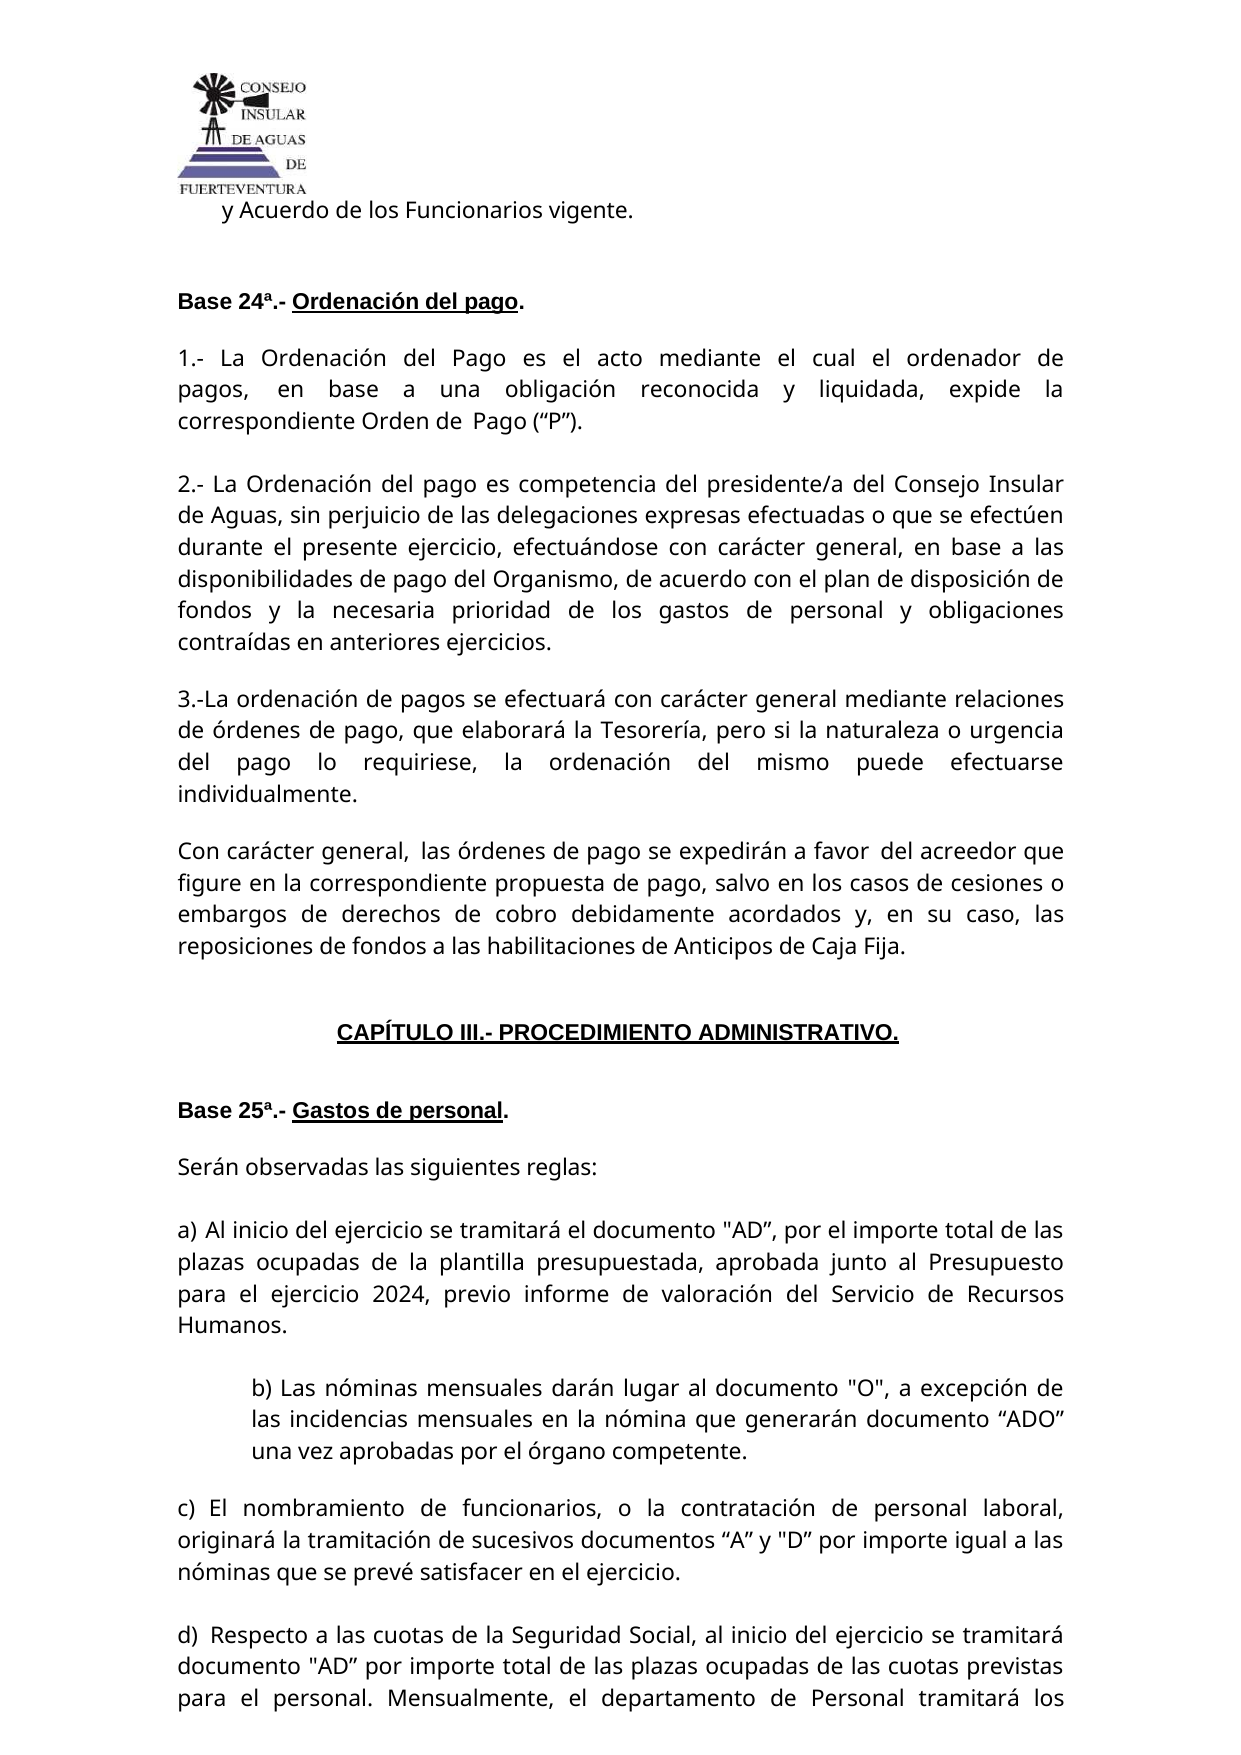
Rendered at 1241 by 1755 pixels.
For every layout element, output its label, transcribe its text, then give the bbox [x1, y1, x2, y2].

subtitle CAPÍTULO III.- PROCEDIMIENTO ADMINISTRATIVO. [337, 1018, 1137, 1045]
list Las nóminas mensuales darán lugar al documento "O", a excepción de las incidencias mensuales en la nómina que generarán documento “ADO” una vez aprobadas por el órgano competente. [251, 1372, 1064, 1466]
subtitle Base 25ª.- Gastos de personal. [177, 1097, 1137, 1124]
subtitle Base 24ª.- Ordenación del pago. [177, 288, 1137, 314]
text 3.-La ordenación de pagos se efectuará con carácter general mediante relaciones de órdenes de pago, que elaborará la Tesorería, pero si la naturaleza o urgencia del pago lo requiriese, la ordenación del mismo puede efectuarse individualmente. [177, 683, 1064, 809]
text y Acuerdo de los Funcionarios vigente. [222, 194, 1137, 225]
list El nombramiento de funcionarios, o la contratación de personal laboral, originará la tramitación de sucesivos documentos “A” y "D” por importe igual a las nóminas que se prevé satisfacer en el ejercicio. [177, 1492, 1064, 1587]
list Respecto a las cuotas de la Seguridad Social, al inicio del ejercicio se tramitará documento "AD” por importe total de las plazas ocupadas de las cuotas previstas para el personal. Mensualmente, el departamento de Personal tramitará los [177, 1618, 1064, 1713]
text Con carácter general, las órdenes de pago se expedirán a favor del acreedor que figure en la correspondiente propuesta de pago, salvo en los casos de cesiones o embargos de derechos de cobro debidamente acordados y, en su caso, las reposiciones de fondos a las habilitaciones de Anticipos de Caja Fija. [177, 835, 1064, 961]
text 2.- La Ordenación del pago es competencia del presidente/a del Consejo Insular de Aguas, sin perjuicio de las delegaciones expresas efectuadas o que se efectúen durante el presente ejercicio, efectuándose con carácter general, en base a las disponibilidades de pago del Organismo, de acuerdo con el plan de disposición de fondos y la necesaria prioridad de los gastos de personal y obligaciones contraídas en anteriores ejercicios. [177, 468, 1064, 657]
list Al inicio del ejercicio se tramitará el documento "AD”, por el importe total de las plazas ocupadas de la plantilla presupuestada, aprobada junto al Presupuesto para el ejercicio 2024, previo informe de valoración del Servicio de Recursos Humanos. [177, 1214, 1064, 1340]
text Serán observadas las siguientes reglas: [177, 1151, 1137, 1182]
text 1.- La Ordenación del Pago es el acto mediante el cual el ordenador de pagos, en base a una obligación reconocida y liquidada, expide la correspondiente Orden de Pago (“P”). [177, 342, 1064, 436]
